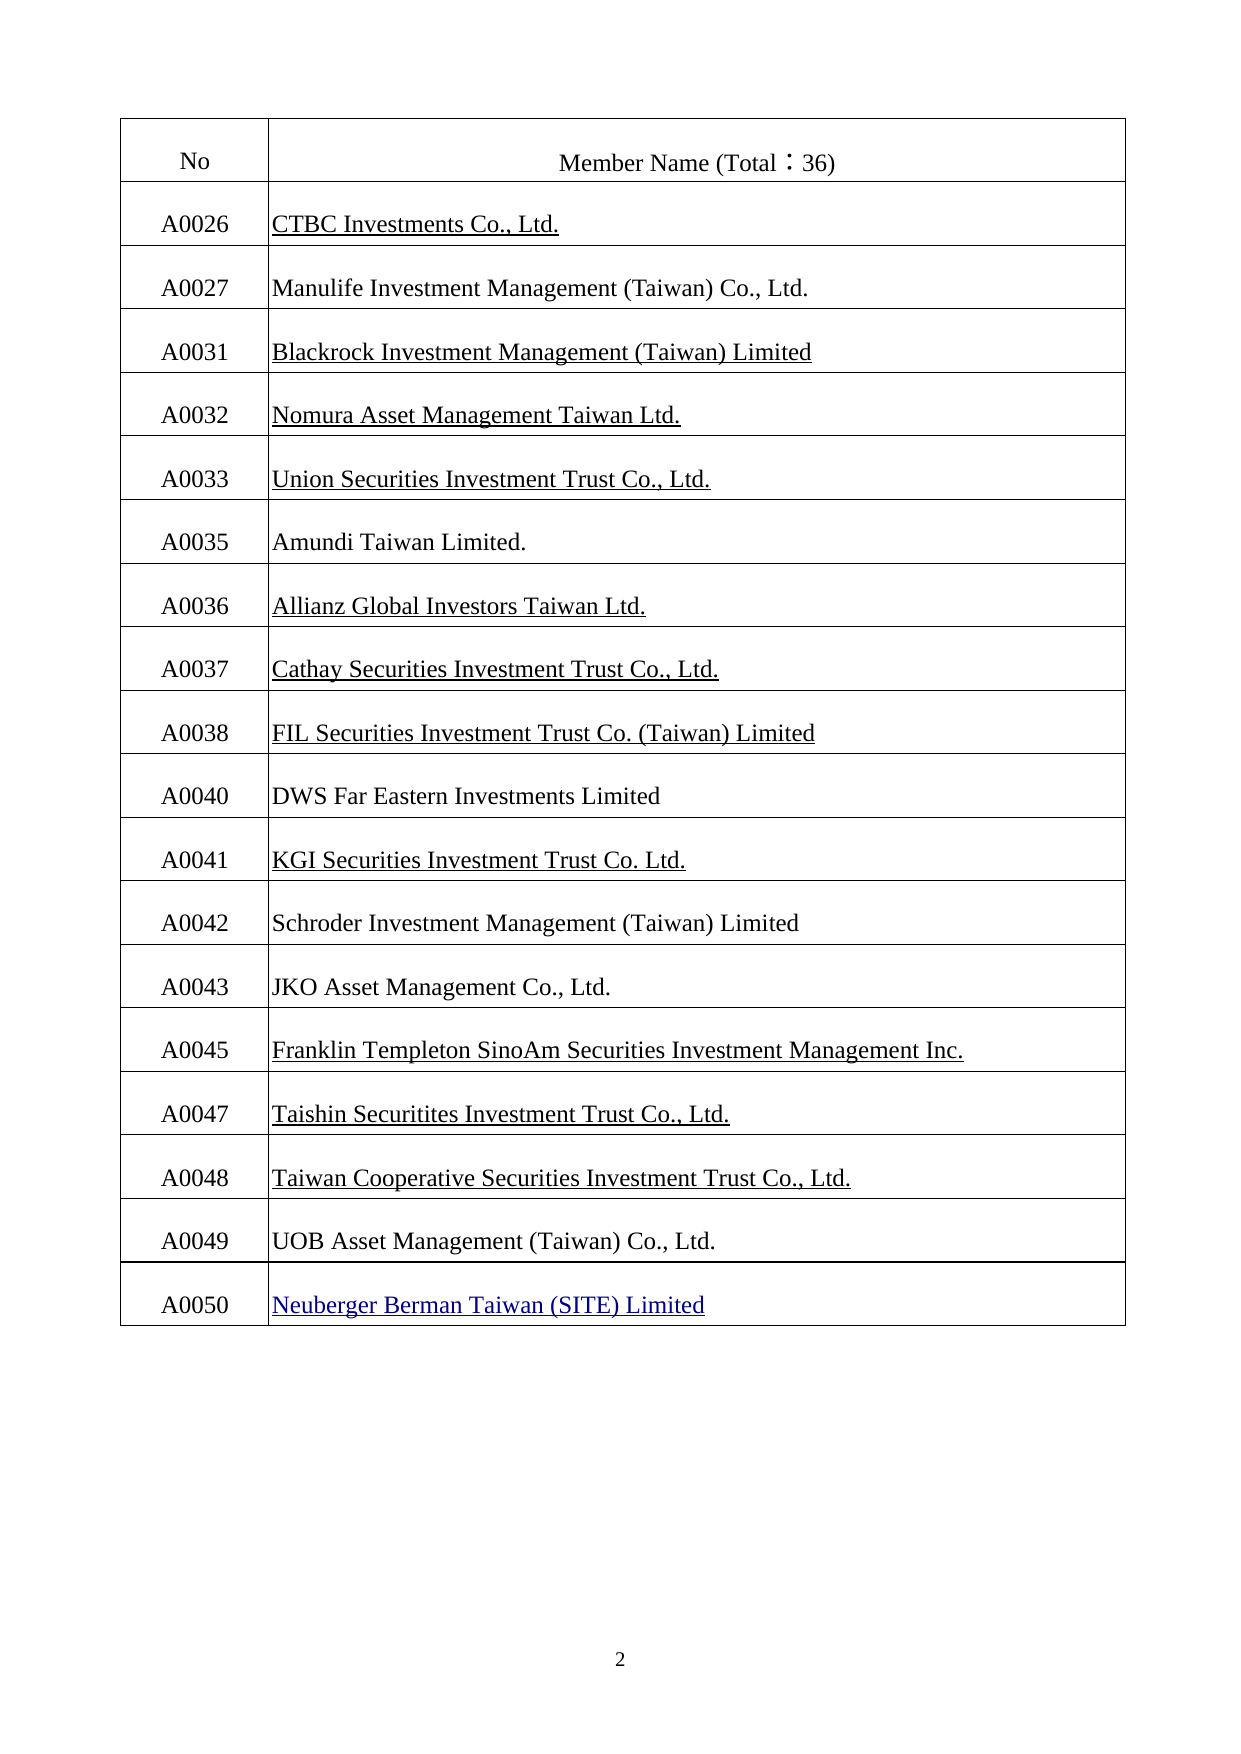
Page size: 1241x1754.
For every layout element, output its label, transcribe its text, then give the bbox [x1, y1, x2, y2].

table_cell A0033 [121, 436, 268, 499]
table_cell A0047 [121, 1072, 268, 1134]
table_cell CTBC Investments Co., Ltd. [269, 182, 1125, 245]
table_cell A0031 [121, 309, 268, 372]
table_cell Allianz Global Investors Taiwan Ltd. [269, 564, 1125, 626]
table_cell A0032 [121, 373, 268, 435]
table_cell Blackrock Investment Management (Taiwan) Limited [269, 309, 1125, 372]
table_cell Union Securities Investment Trust Co., Ltd. [269, 436, 1125, 499]
table_header Member Name (Total：36)表單的頂端 [269, 119, 1125, 181]
table_cell Nomura Asset Management Taiwan Ltd. [269, 373, 1125, 435]
table_cell A0043 [121, 945, 268, 1007]
table_cell A0037 [121, 627, 268, 689]
table_cell Schroder Investment Management (Taiwan) Limited [269, 881, 1125, 944]
table_header No [121, 119, 268, 181]
table_cell Taiwan Cooperative Securities Investment Trust Co., Ltd. [269, 1135, 1125, 1198]
table_cell A0042 [121, 881, 268, 944]
table_cell A0040 [121, 754, 268, 817]
table_cell UOB Asset Management (Taiwan) Co., Ltd. [269, 1199, 1125, 1261]
table_cell A0045 [121, 1008, 268, 1071]
table_cell JKO Asset Management Co., Ltd. [269, 945, 1125, 1007]
table_cell A0027 [121, 246, 268, 308]
table_cell A0050 [121, 1263, 268, 1325]
table_cell DWS Far Eastern Investments Limited [269, 754, 1125, 817]
table_cell Amundi Taiwan Limited. [269, 500, 1125, 562]
table_cell FIL Securities Investment Trust Co. (Taiwan) Limited [269, 691, 1125, 753]
table_cell A0038 [121, 691, 268, 753]
table_cell KGI Securities Investment Trust Co. Ltd. [269, 818, 1125, 880]
table_cell Manulife Investment Management (Taiwan) Co., Ltd. [269, 246, 1125, 308]
table_cell A0048 [121, 1135, 268, 1198]
table_cell Taishin Securitites Investment Trust Co., Ltd. [269, 1072, 1125, 1134]
table_cell A0041 [121, 818, 268, 880]
table_cell A0049 [121, 1199, 268, 1261]
table_cell A0026 [121, 182, 268, 245]
table_cell Franklin Templeton SinoAm Securities Investment Management Inc. [269, 1008, 1125, 1071]
table_cell A0035 [121, 500, 268, 562]
table_cell Cathay Securities Investment Trust Co., Ltd. [269, 627, 1125, 689]
table_cell Neuberger Berman Taiwan (SITE) Limited [269, 1263, 1125, 1325]
table_cell A0036 [121, 564, 268, 626]
